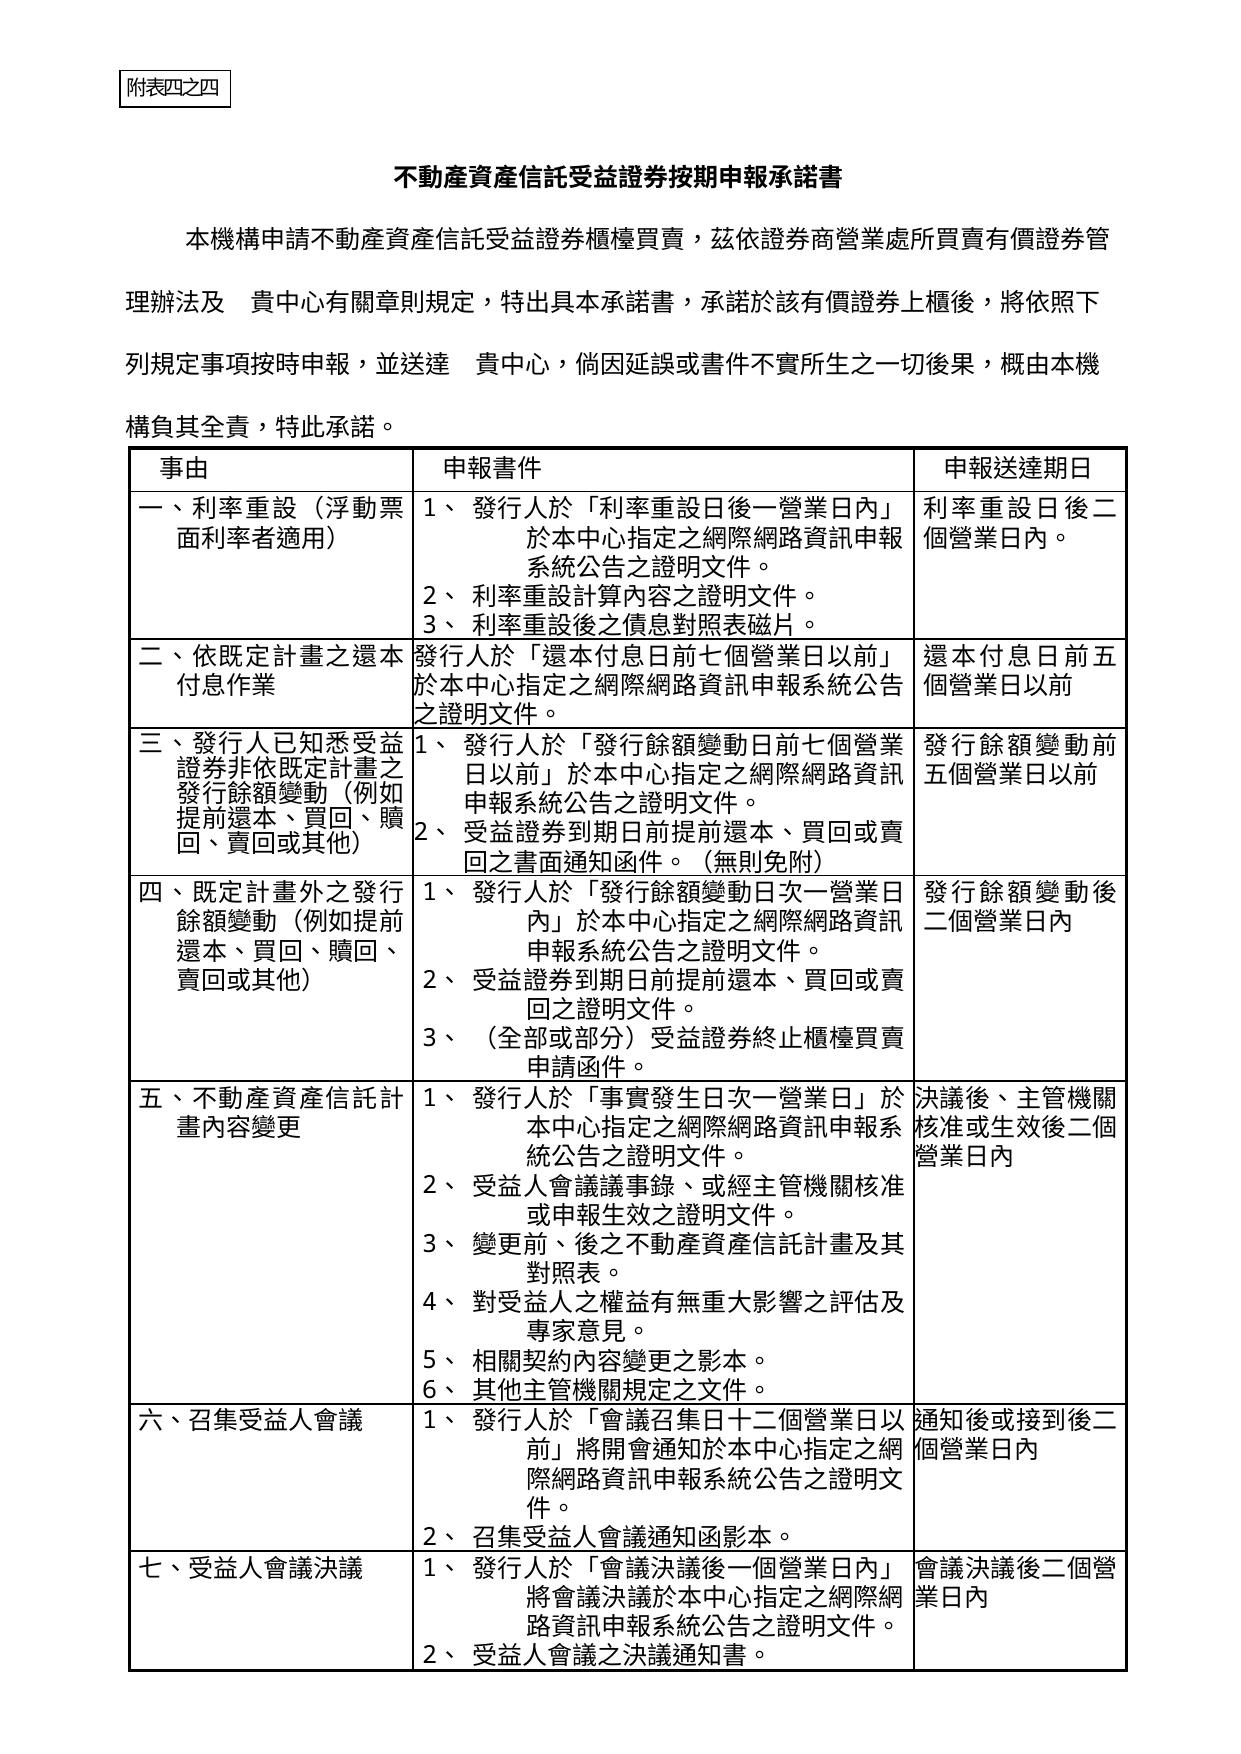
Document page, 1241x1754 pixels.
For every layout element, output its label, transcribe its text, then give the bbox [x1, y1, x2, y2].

table_cell 發行人於「發行餘額變動日次一營業日內」於本中心指定之網際網路資訊申報系統公告之證明文件。 受益證券到期日前提前還本、買回或賣回之證明文件。 （全部或部分）受益證券終止櫃檯買賣申請函件。 [414, 876, 913, 1080]
table_cell 發行餘額變動前五個營業日以前 [915, 729, 1125, 875]
table_cell 三、發行人已知悉受益證券非依既定計畫之發行餘額變動（例如提前還本、買回、贖回、賣回或其他） [131, 729, 412, 875]
table_cell 利率重設日後二個營業日內。 [915, 492, 1125, 638]
table_cell 決議後、主管機關核准或生效後二個營業日內 [915, 1082, 1125, 1403]
table_header 事由 [131, 450, 412, 491]
table_cell 發行人於「還本付息日前七個營業日以前」於本中心指定之網際網路資訊申報系統公告之證明文件。 [414, 640, 913, 727]
table_cell 六、召集受益人會議 [131, 1405, 412, 1550]
table_cell 發行人於「會議決議後一個營業日內」將會議決議於本中心指定之網際網路資訊申報系統公告之證明文件。 受益人會議之決議通知書。 [414, 1552, 913, 1668]
table_cell 發行人於「事實發生日次一營業日」於本中心指定之網際網路資訊申報系統公告之證明文件。 受益人會議議事錄、或經主管機關核准或申報生效之證明文件。 變更前、後之不動產資產信託計畫及其對照表。 對受益人之權益有無重大影響之評估及專家意見。 相關契約內容變更之影本。 其他主管機關規定之文件。 [414, 1082, 913, 1403]
text 附表四之四 [126, 71, 224, 99]
table_cell 一、利率重設（浮動票面利率者適用） [131, 492, 412, 638]
text 本機構申請不動產資產信託受益證券櫃檯買賣，茲依證券商營業處所買賣有價證券管理辦法及 貴中心有關章則規定，特出具本承諾書，承諾於該有價證券上櫃後，將依照下列規定事項按時申報，並送達 貴中心，倘因延誤或書件不實所生之一切後果，概由本機構負其全責，特此承諾。 [125, 196, 1112, 446]
text 不動產資產信託受益證券按期申報承諾書 [125, 134, 1112, 196]
table_cell 發行人於「發行餘額變動日前七個營業日以前」於本中心指定之網際網路資訊申報系統公告之證明文件。 受益證券到期日前提前還本、買回或賣回之書面通知函件。（無則免附） [414, 729, 913, 875]
table_cell 四、既定計畫外之發行餘額變動（例如提前還本、買回、贖回、賣回或其他） [131, 876, 412, 1080]
table_cell 發行餘額變動後二個營業日內 [915, 876, 1125, 1080]
table_cell 七、受益人會議決議 [131, 1552, 412, 1668]
table_header 申報書件 [414, 450, 913, 491]
table_cell 發行人於「利率重設日後一營業日內」於本中心指定之網際網路資訊申報系統公告之證明文件。 利率重設計算內容之證明文件。 利率重設後之債息對照表磁片。 [414, 492, 913, 638]
table_cell 二、依既定計畫之還本付息作業 [131, 640, 412, 727]
text [121, 71, 230, 106]
table_cell 發行人於「會議召集日十二個營業日以前」將開會通知於本中心指定之網際網路資訊申報系統公告之證明文件。 召集受益人會議通知函影本。 [414, 1405, 913, 1550]
table_cell 會議決議後二個營業日內 [915, 1552, 1125, 1668]
table_cell 還本付息日前五個營業日以前 [915, 640, 1125, 727]
table_cell 通知後或接到後二個營業日內 [915, 1405, 1125, 1550]
table_cell 五、不動產資產信託計畫內容變更 [131, 1082, 412, 1403]
table_header 申報送達期日 [915, 450, 1125, 491]
